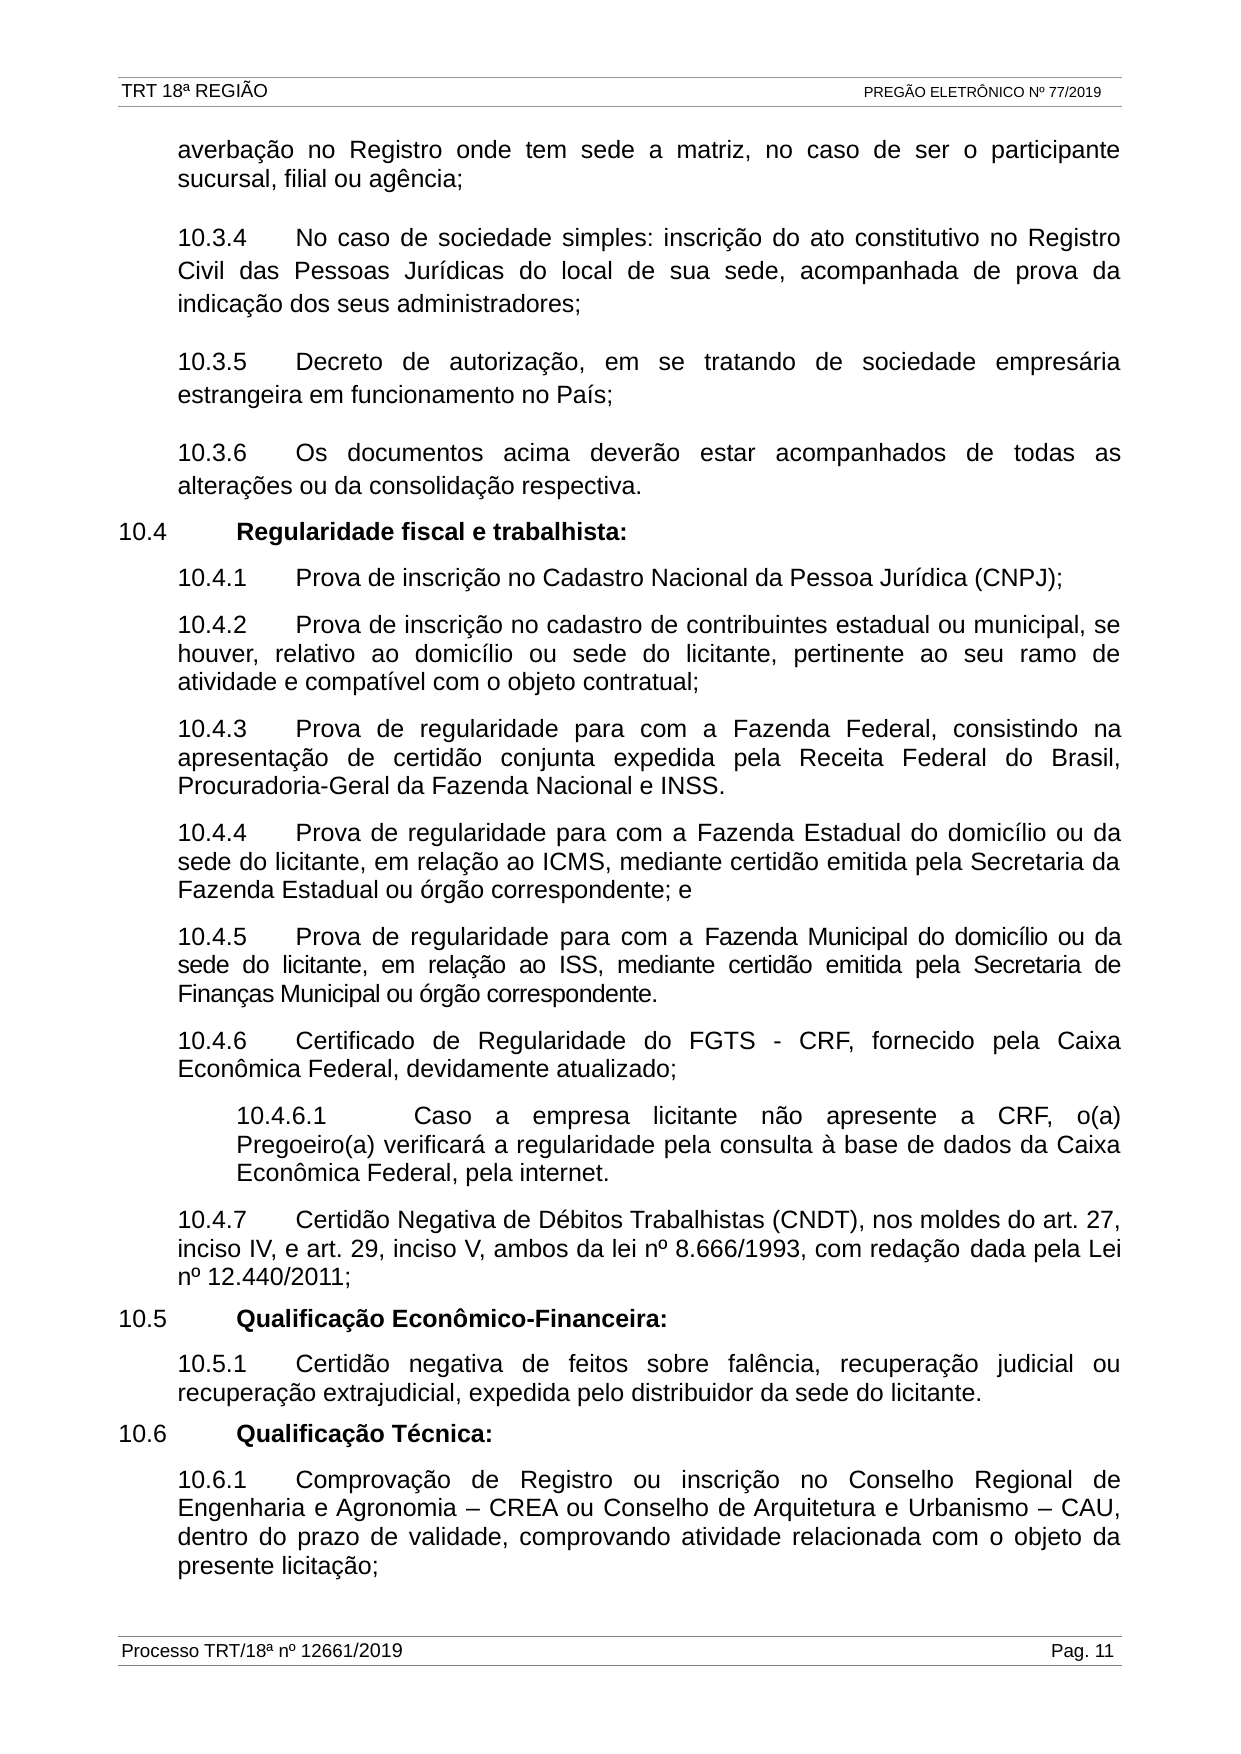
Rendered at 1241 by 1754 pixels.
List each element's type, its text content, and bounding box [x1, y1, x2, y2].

text 10.6.1 Comprovação de Registro ou inscrição no Conselho Regional de Engenharia e Agronomia – CREA ou Conselho de Arquitetura e Urbanismo – CAU, dentro do prazo de validade, comprovando atividade relacionada com o objeto da presente licitação; [177, 1464, 1122, 1579]
text 10.6 Qualificação Técnica: [118, 1419, 1122, 1448]
list 10.3.5 Decreto de autorização, em se tratando de sociedade empresária estrangeira em funcionamento no País; [177, 347, 1122, 409]
list 10.4.2 Prova de inscrição no cadastro de contribuintes estadual ou municipal, se houver, relativo ao domicílio ou sede do licitante, pertinente ao seu ramo de atividade e compatível com o objeto contratual; [177, 610, 1122, 696]
text averbação no Registro onde tem sede a matriz, no caso de ser o participante sucursal, filial ou agência; [177, 136, 1122, 193]
list 10.4.1 Prova de inscrição no Cadastro Nacional da Pessoa Jurídica (CNPJ); [177, 563, 1122, 592]
text 10.4.6.1 Caso a empresa licitante não apresente a CRF, o(a) Pregoeiro(a) verificará a regularidade pela consulta à base de dados da Caixa Econômica Federal, pela internet. [236, 1101, 1122, 1187]
list 10.4.6 Certificado de Regularidade do FGTS - CRF, fornecido pela Caixa Econômica Federal, devidamente atualizado; [177, 1026, 1122, 1083]
text 10.4 Regularidade fiscal e trabalhista: [118, 517, 1122, 546]
text 10.5 Qualificação Econômico-Financeira: [118, 1303, 1122, 1332]
list 10.4.3 Prova de regularidade para com a Fazenda Federal, consistindo na apresentação de certidão conjunta expedida pela Receita Federal do Brasil, Procuradoria-Geral da Fazenda Nacional e INSS. [177, 714, 1122, 800]
list 10.3.4 No caso de sociedade simples: inscrição do ato constitutivo no Registro Civil das Pessoas Jurídicas do local de sua sede, acompanhada de prova da indicação dos seus administradores; [177, 223, 1122, 318]
text 10.5.1 Certidão negativa de feitos sobre falência, recuperação judicial ou recuperação extrajudicial, expedida pelo distribuidor da sede do licitante. [177, 1349, 1122, 1407]
list 10.3.6 Os documentos acima deverão estar acompanhados de todas as alterações ou da consolidação respectiva. [177, 438, 1122, 500]
list 10.4.5 Prova de regularidade para com a Fazenda Municipal do domicílio ou da sede do licitante, em relação ao ISS, mediante certidão emitida pela Secretaria de Finanças Municipal ou órgão correspondente. [177, 922, 1122, 1008]
list 10.4.4 Prova de regularidade para com a Fazenda Estadual do domicílio ou da sede do licitante, em relação ao ICMS, mediante certidão emitida pela Secretaria da Fazenda Estadual ou órgão correspondente; e [177, 818, 1122, 904]
list 10.4.7 Certidão Negativa de Débitos Trabalhistas (CNDT), nos moldes do art. 27, inciso IV, e art. 29, inciso V, ambos da lei nº 8.666/1993, com redação dada pela Lei nº 12.440/2011; [177, 1205, 1122, 1291]
